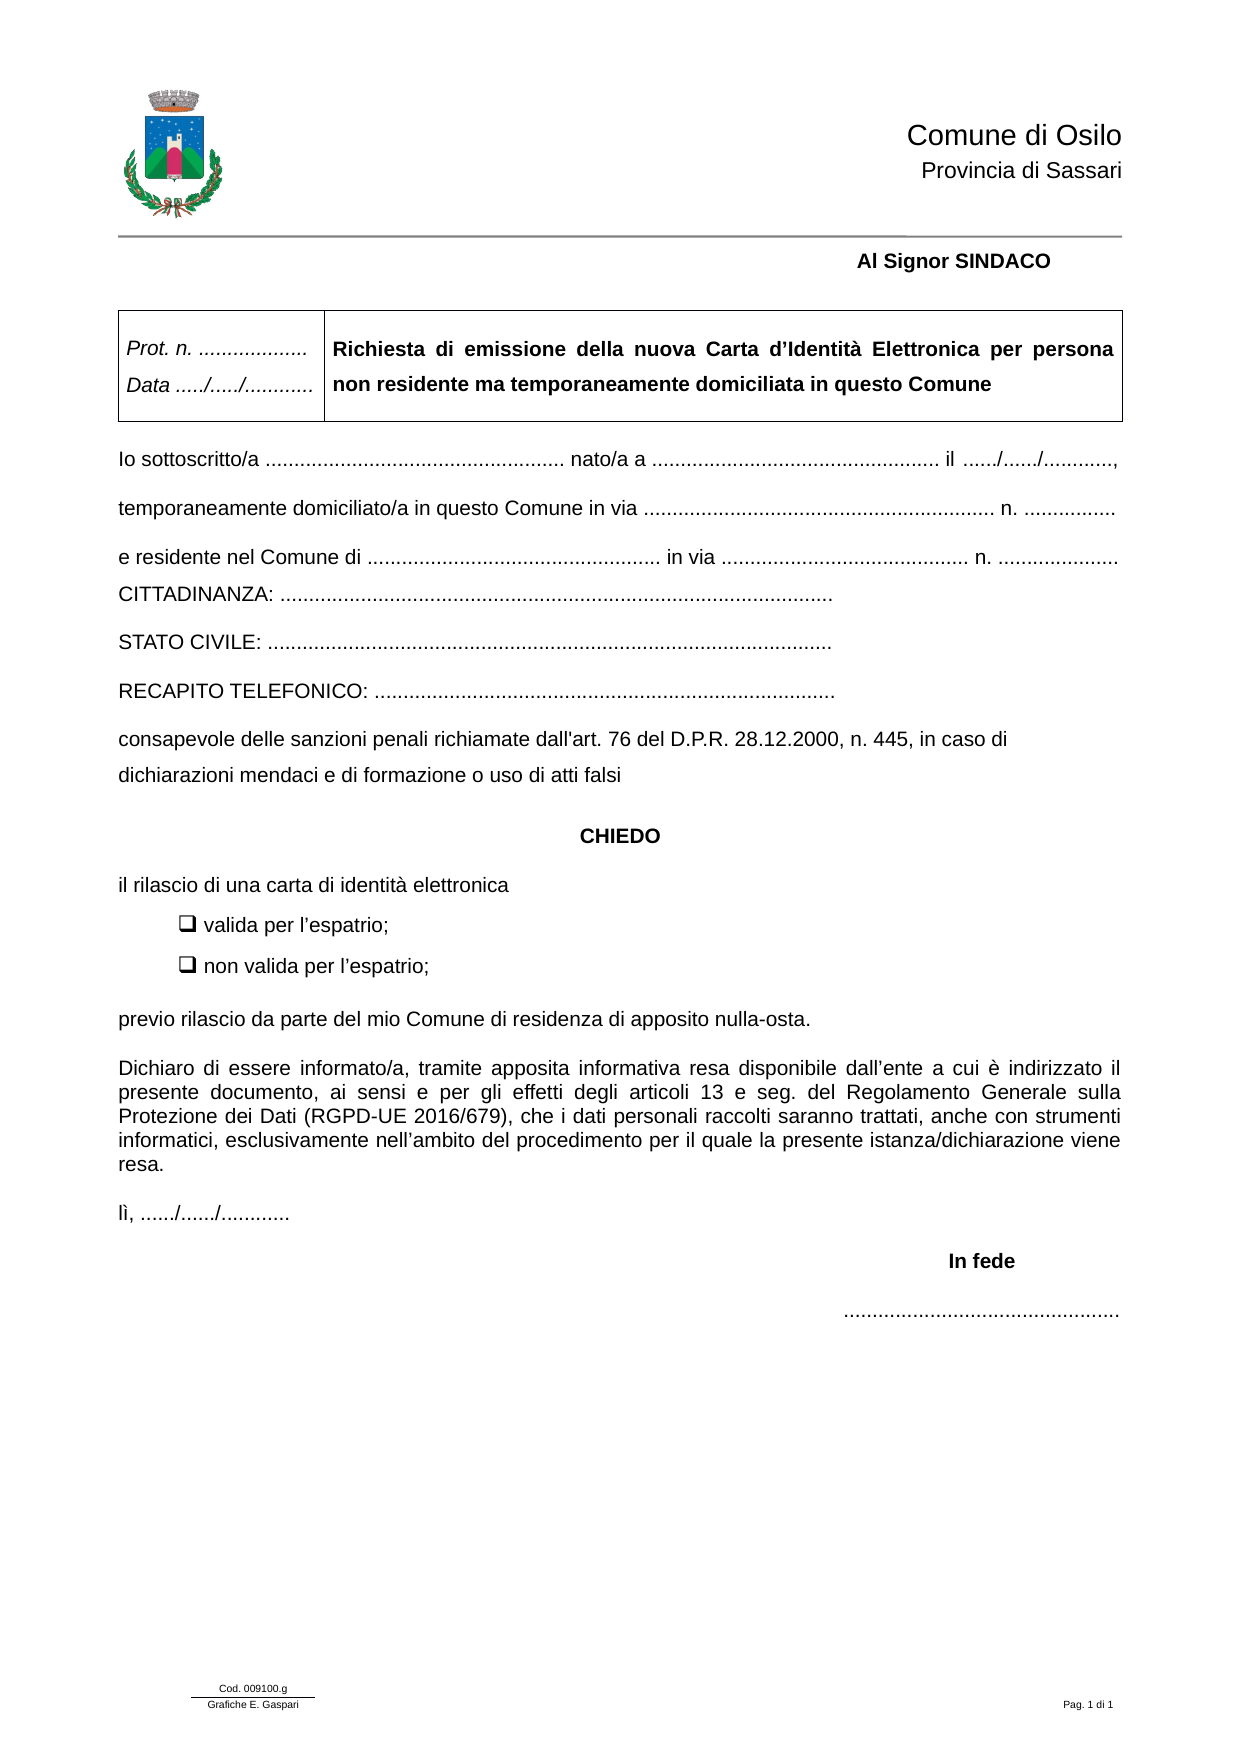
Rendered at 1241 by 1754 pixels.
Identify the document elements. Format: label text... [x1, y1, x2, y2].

text CITTADINANZA: ................................................................................................ [118, 582, 1122, 606]
text  valida per l’espatrio; [177, 913, 1122, 937]
text temporaneamente domiciliato/a in questo Comune in via ............................................................. n. ................ [118, 496, 1122, 520]
text RECAPITO TELEFONICO: ................................................................................ [118, 678, 1122, 702]
text ................................................ [118, 1298, 1122, 1322]
text e residente nel Comune di ................................................... in via ........................................... n. ..................... [118, 545, 1122, 569]
text In fede [118, 1249, 1122, 1273]
text consapevole delle sanzioni penali richiamate dall'art. 76 del D.P.R. 28.12.2000, n. 445, in caso di dichiarazioni mendaci e di formazione o uso di atti falsi [118, 727, 1122, 787]
text Dichiaro di essere informato/a, tramite apposita informativa resa disponibile dall’ente a cui è indirizzato il presente documento, ai sensi e per gli effetti degli articoli 13 e seg. del Regolamento Generale sulla Protezione dei Dati (RGPD-UE 2016/679), che i dati personali raccolti saranno trattati, anche con strumenti informatici, esclusivamente nell’ambito del procedimento per il quale la presente istanza/dichiarazione viene resa. [118, 1056, 1122, 1175]
text Al Signor SINDACO [857, 249, 1122, 273]
table_header Prot. n. ................... Data ...../...../............ [119, 311, 324, 421]
text Comune di Osilo [224, 118, 1122, 152]
text il rilascio di una carta di identità elettronica [118, 873, 1122, 897]
text  non valida per l’espatrio; [177, 953, 1122, 978]
text CHIEDO [118, 824, 1122, 848]
picture [122, 87, 224, 219]
text STATO CIVILE: .................................................................................................. [118, 630, 1122, 654]
text Provincia di Sassari [224, 157, 1122, 183]
text previo rilascio da parte del mio Comune di residenza di apposito nulla-osta. [118, 1007, 1122, 1031]
text lì, ....../....../............ [118, 1200, 1122, 1224]
text Io sottoscritto/a .................................................... nato/a a .................................................. il ....../....../............, [118, 447, 1122, 471]
table_header Richiesta di emissione della nuova Carta d’Identità Elettronica per persona non residente ma temporaneamente domiciliata in questo Comune [325, 311, 1122, 421]
